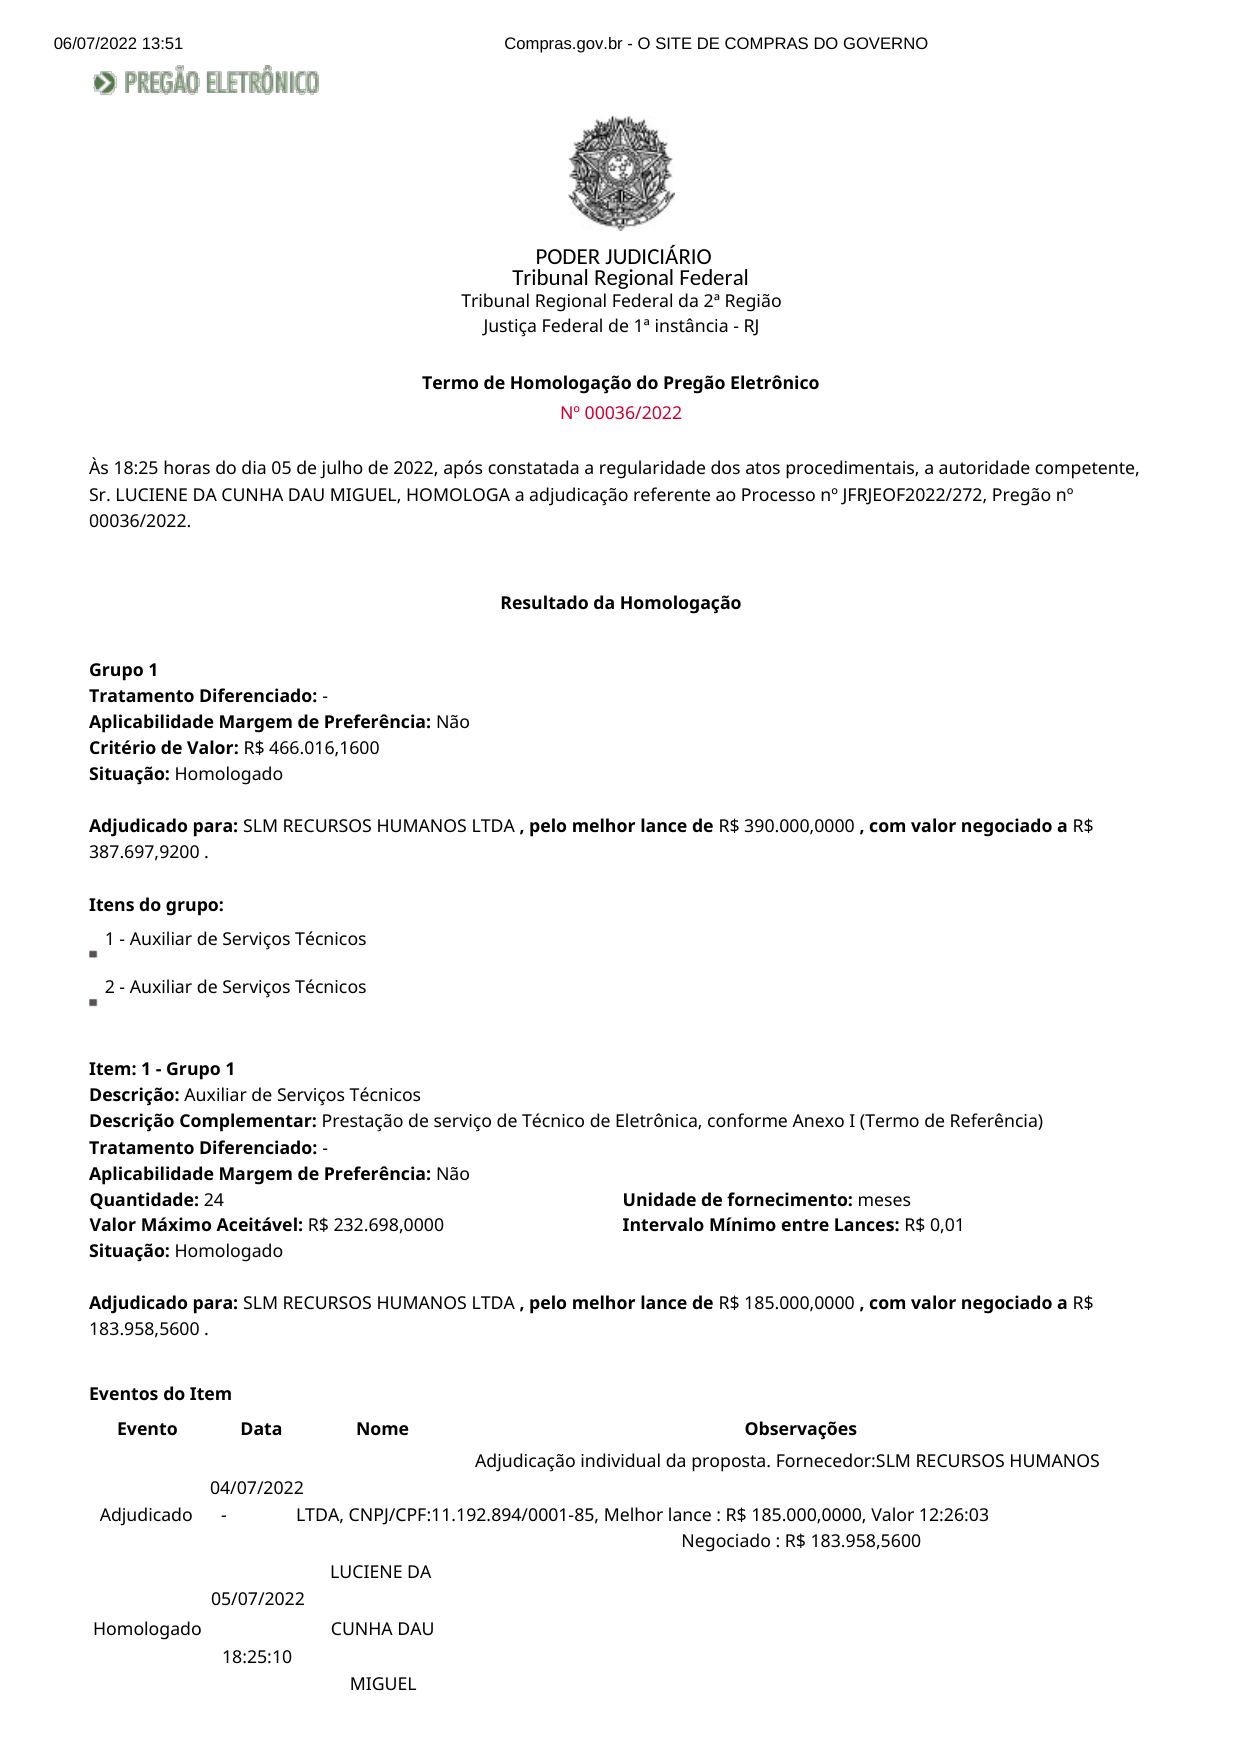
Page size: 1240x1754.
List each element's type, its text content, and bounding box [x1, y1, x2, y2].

text Critério de Valor: R$ 466.016,1600 [89, 735, 1184, 759]
text Aplicabilidade Margem de Preferência: Não [89, 1161, 1184, 1186]
table_cell Intervalo Mínimo entre Lances: R$ 0,01 [623, 1213, 999, 1238]
text Item: 1 - Grupo 1 [89, 1056, 1184, 1080]
text Situação: Homologado [89, 1238, 1163, 1262]
text Às 18:25 horas do dia 05 de julho de 2022, após constatada a regularidade dos atos procedimentais, a autoridade competente, Sr. LUCIENE DA CUNHA DAU MIGUEL, HOMOLOGA a adjudicação referente ao Processo nº JFRJEOF2022/272, Pregão nº 00036/2022. [89, 456, 1163, 533]
text Justiça Federal de 1ª instância - RJ [418, 314, 825, 338]
text Itens do grupo: [89, 892, 1184, 916]
table_header Quantidade: 24 [89, 1188, 622, 1213]
text Adjudicado para: SLM RECURSOS HUMANOS LTDA , pelo melhor lance de R$ 185.000,0000 , com valor negociado a R$ 183.958,5600 . [89, 1290, 1163, 1341]
text Homologado CUNHA DAU [55, 1613, 1184, 1641]
text 2 - Auxiliar de Serviços Técnicos [89, 970, 1163, 1015]
text Adjudicado - LTDA, CNPJ/CPF:11.192.894/0001-85, Melhor lance : R$ 185.000,0000, Valor 12:26:03 [99, 1502, 1163, 1526]
text Negociado : R$ 183.958,5600 [418, 1529, 1184, 1553]
text Nº 00036/2022 [57, 401, 1184, 425]
table_cell Valor Máximo Aceitável: R$ 232.698,0000 [89, 1213, 622, 1238]
subtitle Termo de Homologação do Pregão Eletrônico [57, 371, 1184, 395]
text Tribunal Regional Federal da 2ª Região [418, 288, 825, 313]
text Tratamento Diferenciado: - [89, 1136, 1184, 1160]
text LUCIENE DA [330, 1560, 1163, 1584]
subtitle Resultado da Homologação [57, 591, 1184, 615]
text MIGUEL [349, 1671, 1163, 1695]
text 1 - Auxiliar de Serviços Técnicos [89, 922, 1163, 967]
text Eventos do Item [89, 1381, 1184, 1405]
text Tratamento Diferenciado: - [89, 683, 1184, 707]
text Aplicabilidade Margem de Preferência: Não [89, 709, 1184, 733]
text 18:25:10 [222, 1644, 1163, 1668]
text Adjudicado para: SLM RECURSOS HUMANOS LTDA , pelo melhor lance de R$ 390.000,0000 , com valor negociado a R$ 387.697,9200 . [89, 813, 1163, 864]
text Situação: Homologado [89, 761, 1163, 785]
text Descrição Complementar: Prestação de serviço de Técnico de Eletrônica, conforme Anexo I (Termo de Referência) [89, 1109, 1163, 1133]
text 06/07/2022 13:51 Compras.gov.br - O SITE DE COMPRAS DO GOVERNO [53, 34, 1184, 53]
text Descrição: Auxiliar de Serviços Técnicos [89, 1082, 1163, 1106]
text 05/07/2022 [211, 1587, 1163, 1611]
text Grupo 1 [89, 657, 1184, 681]
text Evento Data Nome Observações [55, 1413, 1184, 1441]
text Adjudicação individual da proposta. Fornecedor:SLM RECURSOS HUMANOS 04/07/2022 [210, 1449, 1163, 1499]
table_header Unidade de fornecimento: meses [623, 1188, 999, 1213]
